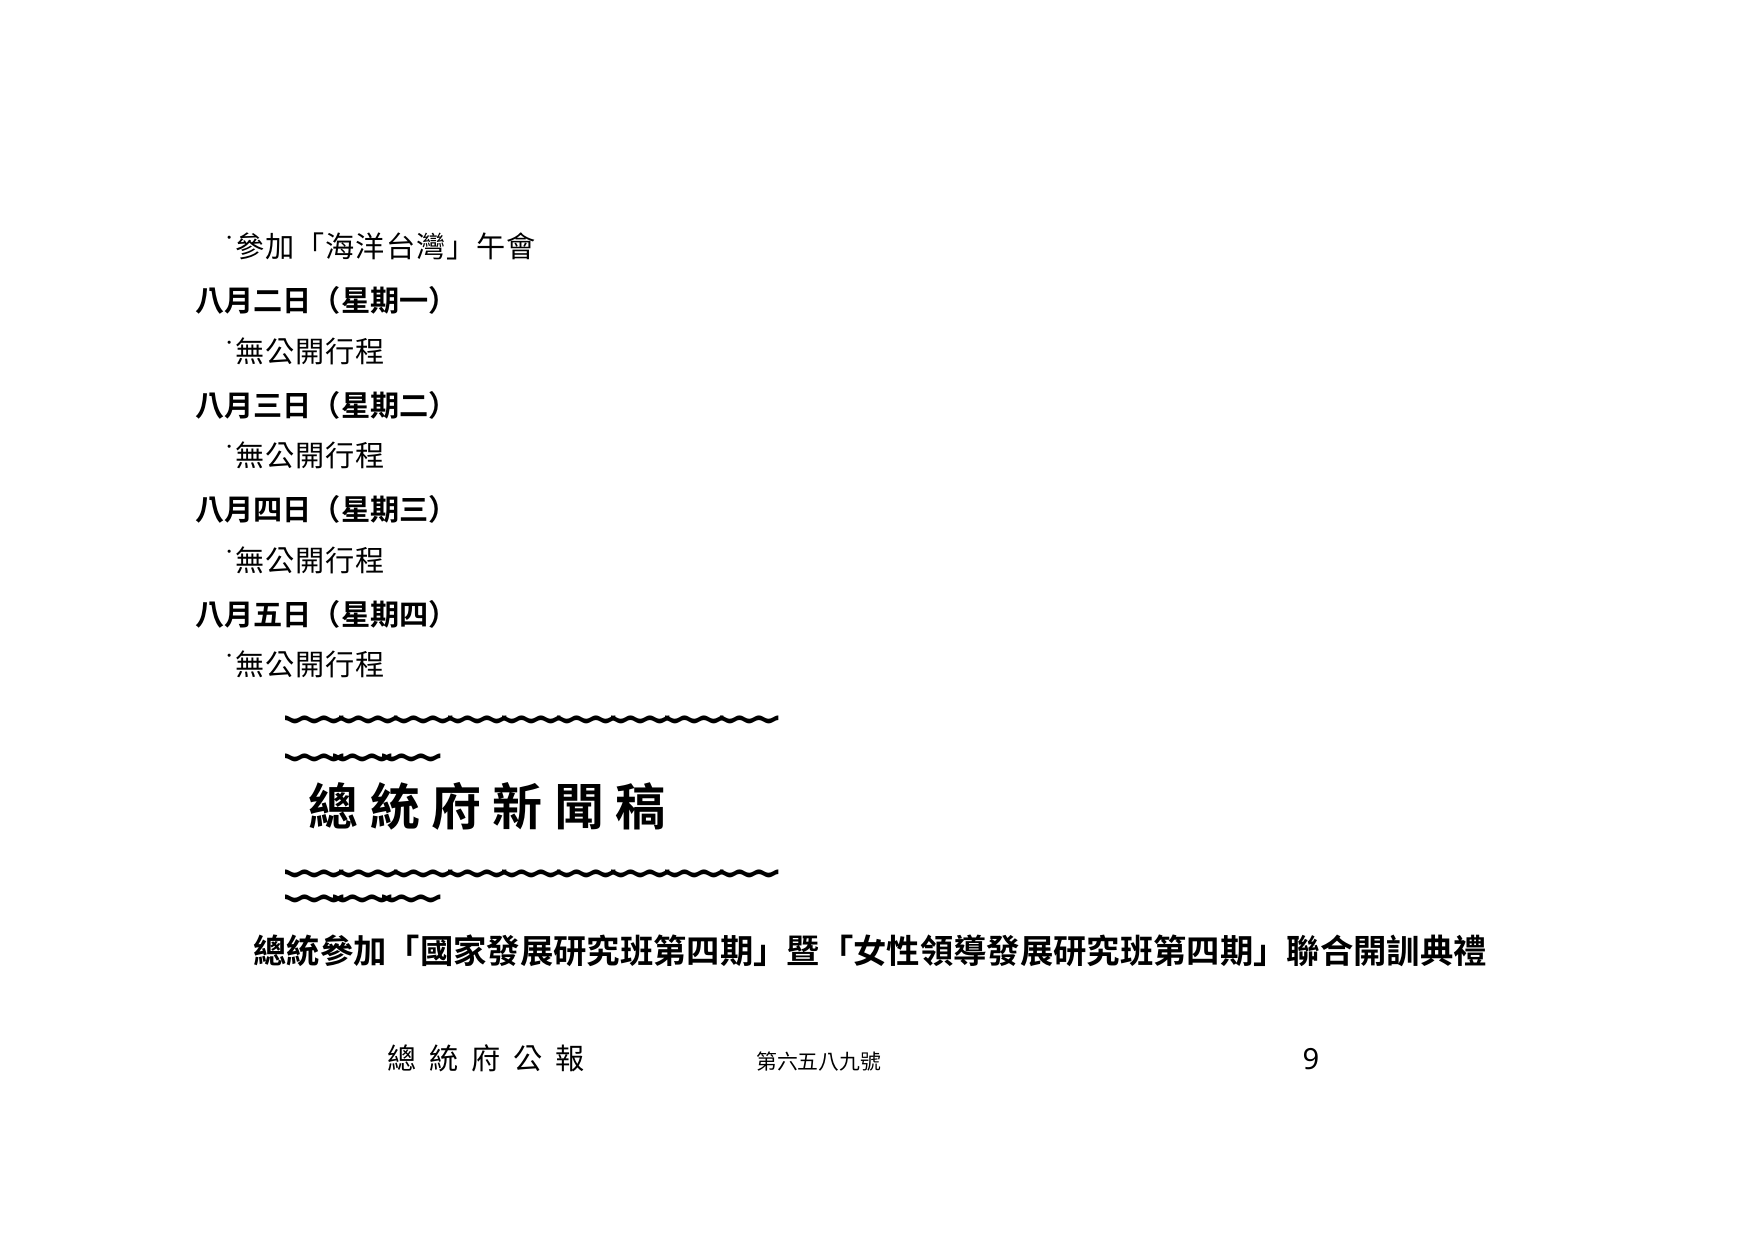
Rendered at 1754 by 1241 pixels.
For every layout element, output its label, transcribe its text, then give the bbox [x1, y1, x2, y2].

text 八月二日（星期一） [195, 273, 1559, 321]
text 八月四日（星期三） [195, 482, 1559, 530]
table_cell 總 統 府 新 聞 稿 [282, 766, 782, 850]
text 八月五日（星期四） [195, 587, 1559, 635]
text ˙無公開行程 [224, 431, 1559, 477]
table_header ﹏﹏﹏﹏﹏﹏﹏﹏﹏﹏﹏﹏ [282, 686, 782, 766]
table_cell ﹏﹏﹏﹏﹏﹏﹏﹏﹏﹏﹏﹏ [282, 850, 782, 915]
text ˙無公開行程 [224, 535, 1559, 582]
text ˙參加「海洋台灣」午會 [224, 221, 1559, 268]
text ˙無公開行程 [224, 640, 1559, 686]
text 總統參加「國家發展研究班第四期」暨「女性領導發展研究班第四期」聯合開訓典禮 [253, 933, 1559, 971]
text ˙無公開行程 [224, 326, 1559, 373]
text 八月三日（星期二） [195, 378, 1559, 426]
